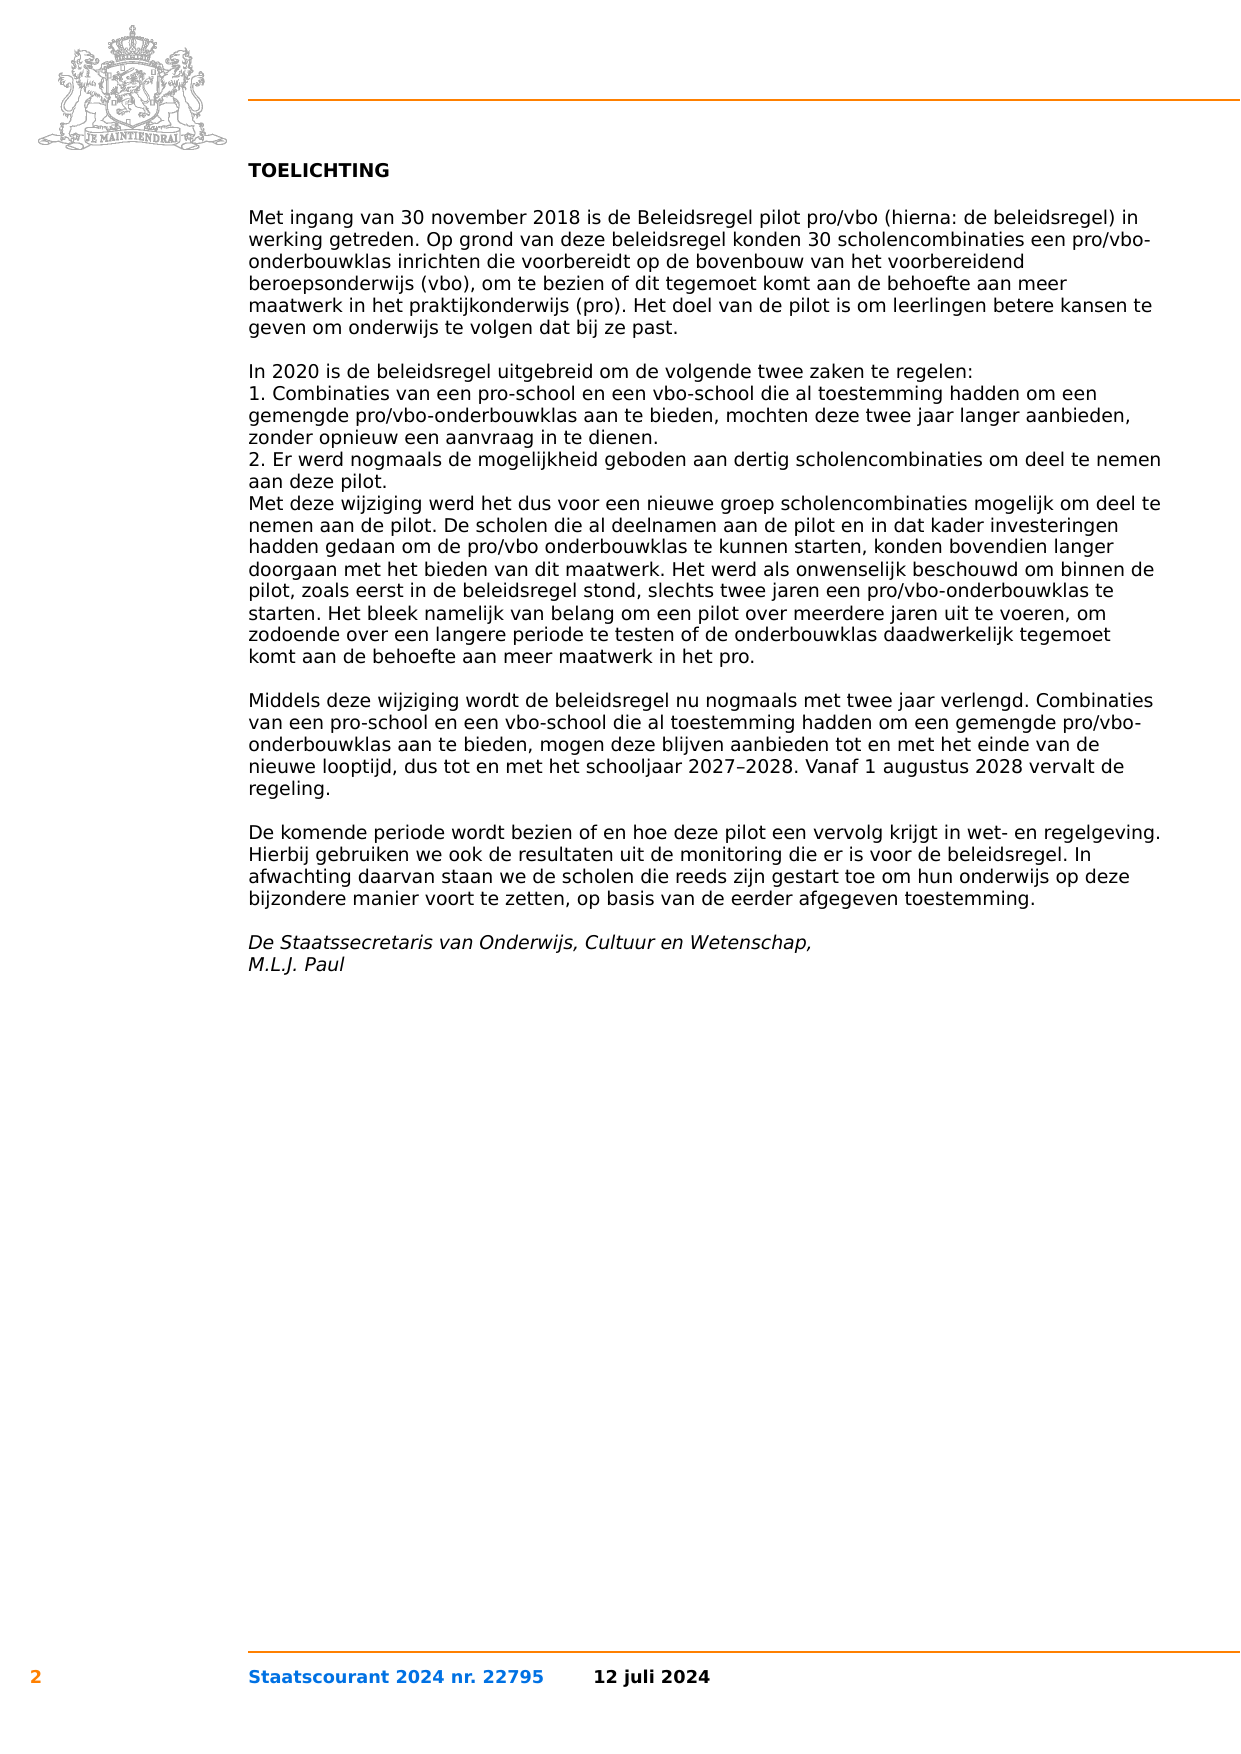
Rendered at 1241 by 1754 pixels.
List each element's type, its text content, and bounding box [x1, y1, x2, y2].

picture [38, 25, 227, 150]
text 1. Combinaties van een pro-school en een vbo-school die al toestemming hadden om een gemengde pro/vbo-onderbouwklas aan te bieden, mochten deze twee jaar langer aanbieden, zonder opnieuw een aanvraag in te dienen. [248, 383, 1163, 448]
text Middels deze wijziging wordt de beleidsregel nu nogmaals met twee jaar verlengd. Combinaties van een pro-school en een vbo-school die al toestemming hadden om een gemengde pro/vbo-onderbouwklas aan te bieden, mogen deze blijven aanbieden tot en met het einde van de nieuwe looptijd, dus tot en met het schooljaar 2027–2028. Vanaf 1 augustus 2028 vervalt de regeling. [248, 690, 1163, 800]
text De Staatssecretaris van Onderwijs, Cultuur en Wetenschap, M.L.J. Paul [248, 932, 1163, 976]
text In 2020 is de beleidsregel uitgebreid om de volgende twee zaken te regelen: [248, 361, 1163, 383]
text Met deze wijziging werd het dus voor een nieuwe groep scholencombinaties mogelijk om deel te nemen aan de pilot. De scholen die al deelnamen aan de pilot en in dat kader investeringen hadden gedaan om de pro/vbo onderbouwklas te kunnen starten, konden bovendien langer doorgaan met het bieden van dit maatwerk. Het werd als onwenselijk beschouwd om binnen de pilot, zoals eerst in de beleidsregel stond, slechts twee jaren een pro/vbo-onderbouwklas te starten. Het bleek namelijk van belang om een pilot over meerdere jaren uit te voeren, om zodoende over een langere periode te testen of de onderbouwklas daadwerkelijk tegemoet komt aan de behoefte aan meer maatwerk in het pro. [248, 492, 1163, 668]
subtitle TOELICHTING [248, 160, 1163, 182]
text 2. Er werd nogmaals de mogelijkheid geboden aan dertig scholencombinaties om deel te nemen aan deze pilot. [248, 448, 1163, 492]
text Met ingang van 30 november 2018 is de Beleidsregel pilot pro/vbo (hierna: de beleidsregel) in werking getreden. Op grond van deze beleidsregel konden 30 scholencombinaties een pro/vbo-onderbouwklas inrichten die voorbereidt op de bovenbouw van het voorbereidend beroepsonderwijs (vbo), om te bezien of dit tegemoet komt aan de behoefte aan meer maatwerk in het praktijkonderwijs (pro). Het doel van de pilot is om leerlingen betere kansen te geven om onderwijs te volgen dat bij ze past. [248, 207, 1163, 339]
text De komende periode wordt bezien of en hoe deze pilot een vervolg krijgt in wet- en regelgeving. Hierbij gebruiken we ook de resultaten uit de monitoring die er is voor de beleidsregel. In afwachting daarvan staan we de scholen die reeds zijn gestart toe om hun onderwijs op deze bijzondere manier voort te zetten, op basis van de eerder afgegeven toestemming. [248, 822, 1163, 910]
